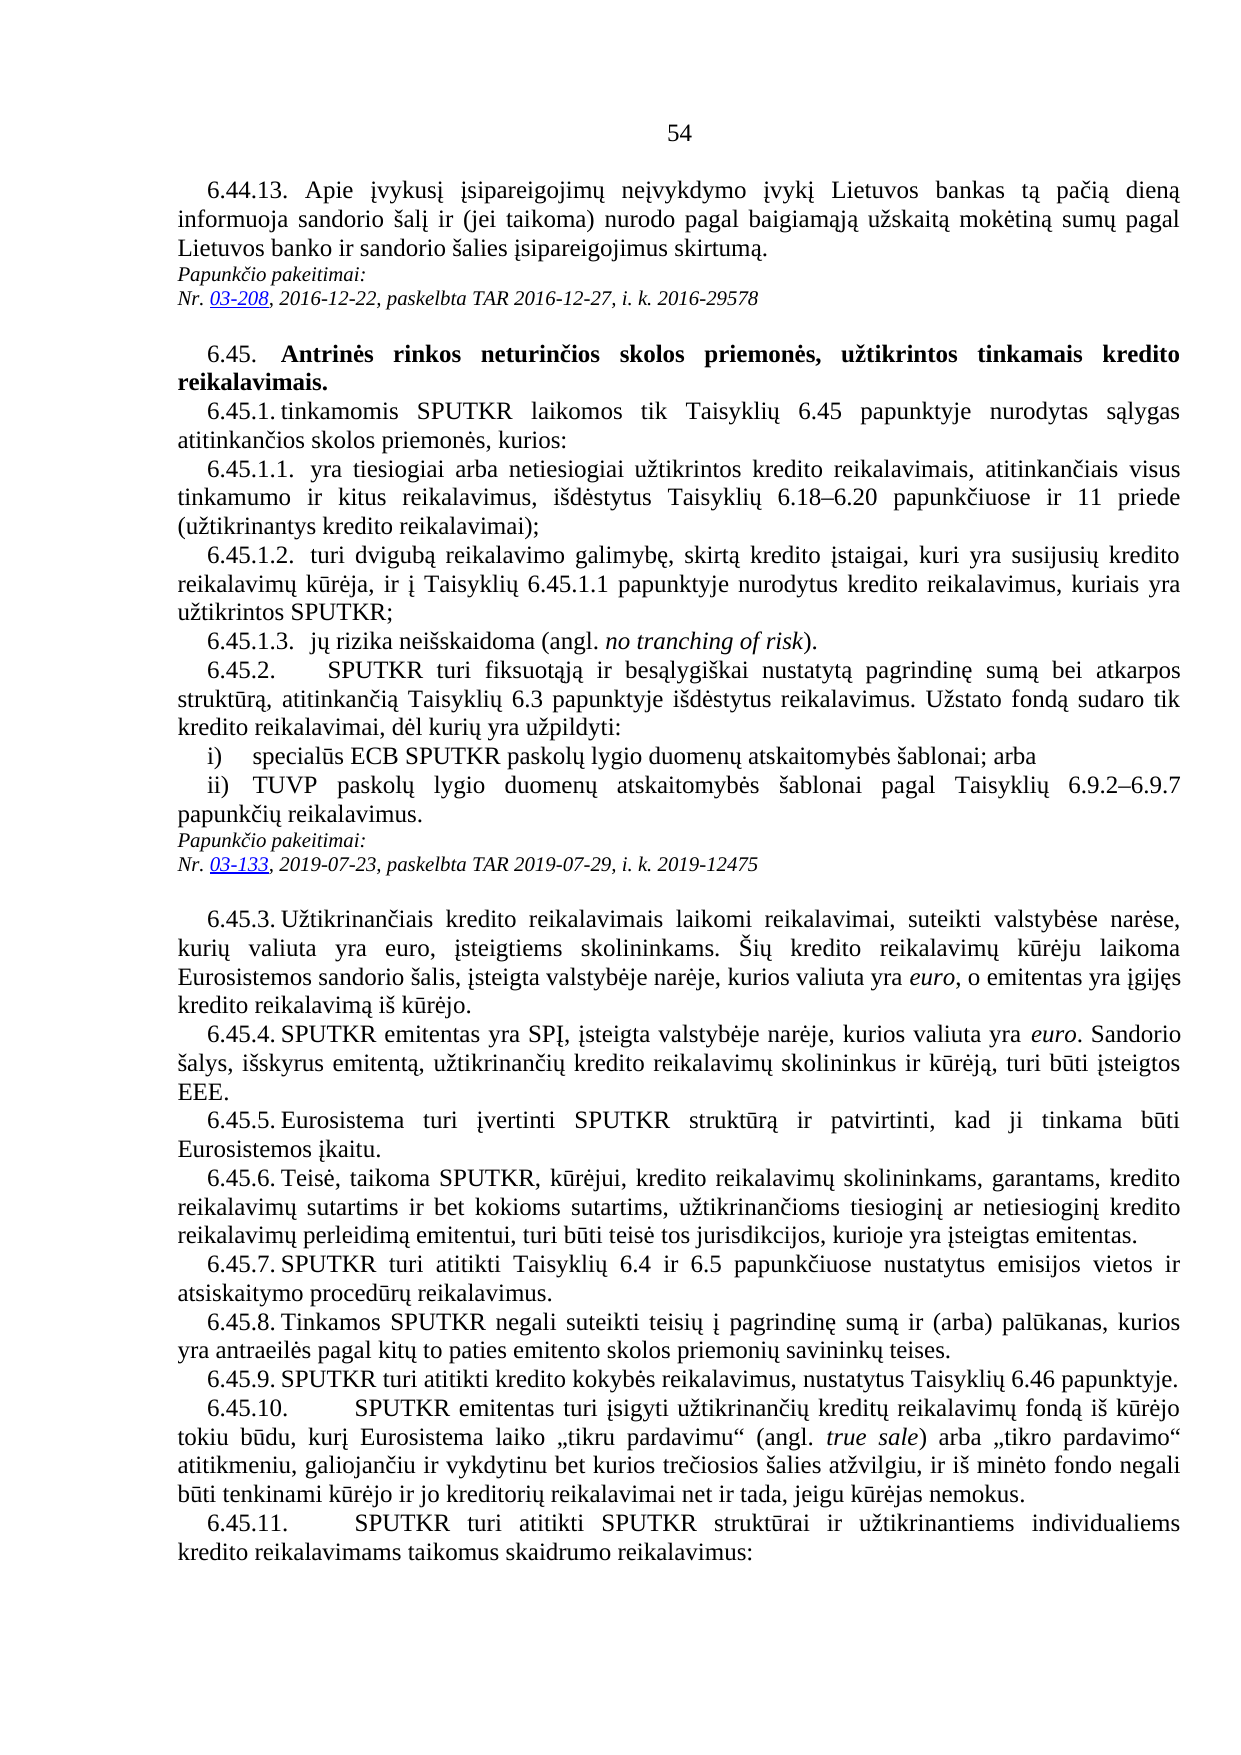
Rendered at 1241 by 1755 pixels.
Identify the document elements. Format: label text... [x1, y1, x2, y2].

text 6.45.8. Tinkamos SPUTKR negali suteikti teisių į pagrindinę sumą ir (arba) palūkanas, kurios yra antraeilės pagal kitų to paties emitento skolos priemonių savininkų teises. [177, 1307, 1181, 1364]
text 6.45.4. SPUTKR emitentas yra SPĮ, įsteigta valstybėje narėje, kurios valiuta yra euro. Sandorio šalys, išskyrus emitentą, užtikrinančių kredito reikalavimų skolininkus ir kūrėją, turi būti įsteigtos EEE. [177, 1019, 1181, 1106]
text 6.45.2. SPUTKR turi fiksuotąją ir besąlygiškai nustatytą pagrindinę sumą bei atkarpos struktūrą, atitinkančią Taisyklių 6.3 papunktyje išdėstytus reikalavimus. Užstato fondą sudaro tik kredito reikalavimai, dėl kurių yra užpildyti: [177, 655, 1181, 741]
text 6.45.1.3. jų rizika neišskaidoma (angl. no tranching of risk). [177, 626, 1181, 655]
text i) specialūs ECB SPUTKR paskolų lygio duomenų atskaitomybės šablonai; arba [177, 741, 1181, 770]
text Nr. 03-133, 2019-07-23, paskelbta TAR 2019-07-29, i. k. 2019-12475 [177, 852, 1181, 876]
text 6.45.5. Eurosistema turi įvertinti SPUTKR struktūrą ir patvirtinti, kad ji tinkama būti Eurosistemos įkaitu. [177, 1106, 1181, 1163]
text 6.45.1. tinkamomis SPUTKR laikomos tik Taisyklių 6.45 papunktyje nurodytas sąlygas atitinkančios skolos priemonės, kurios: [177, 396, 1181, 454]
text 6.45. Antrinės rinkos neturinčios skolos priemonės, užtikrintos tinkamais kredito reikalavimais. [177, 339, 1181, 396]
text Papunkčio pakeitimai: [177, 262, 1181, 286]
text 6.45.7. SPUTKR turi atitikti Taisyklių 6.4 ir 6.5 papunkčiuose nustatytus emisijos vietos ir atsiskaitymo procedūrų reikalavimus. [177, 1249, 1181, 1307]
text 6.45.1.2. turi dvigubą reikalavimo galimybę, skirtą kredito įstaigai, kuri yra susijusių kredito reikalavimų kūrėja, ir į Taisyklių 6.45.1.1 papunktyje nurodytus kredito reikalavimus, kuriais yra užtikrintos SPUTKR; [177, 540, 1181, 626]
text 6.45.1.1. yra tiesiogiai arba netiesiogiai užtikrintos kredito reikalavimais, atitinkančiais visus tinkamumo ir kitus reikalavimus, išdėstytus Taisyklių 6.18–6.20 papunkčiuose ir 11 priede (užtikrinantys kredito reikalavimai); [177, 454, 1181, 540]
text 6.44.13. Apie įvykusį įsipareigojimų neįvykdymo įvykį Lietuvos bankas tą pačią dieną informuoja sandorio šalį ir (jei taikoma) nurodo pagal baigiamąją užskaitą mokėtiną sumų pagal Lietuvos banko ir sandorio šalies įsipareigojimus skirtumą. [177, 176, 1181, 262]
text ii) TUVP paskolų lygio duomenų atskaitomybės šablonai pagal Taisyklių 6.9.2–6.9.7 papunkčių reikalavimus. [177, 770, 1181, 827]
text 6.45.10. SPUTKR emitentas turi įsigyti užtikrinančių kreditų reikalavimų fondą iš kūrėjo tokiu būdu, kurį Eurosistema laiko „tikru pardavimu“ (angl. true sale) arba „tikro pardavimo“ atitikmeniu, galiojančiu ir vykdytinu bet kurios trečiosios šalies atžvilgiu, ir iš minėto fondo negali būti tenkinami kūrėjo ir jo kreditorių reikalavimai net ir tada, jeigu kūrėjas nemokus. [177, 1393, 1181, 1508]
text Papunkčio pakeitimai: [177, 827, 1181, 852]
text 6.45.11. SPUTKR turi atitikti SPUTKR struktūrai ir užtikrinantiems individualiems kredito reikalavimams taikomus skaidrumo reikalavimus: [177, 1508, 1181, 1566]
text 6.45.9. SPUTKR turi atitikti kredito kokybės reikalavimus, nustatytus Taisyklių 6.46 papunktyje. [177, 1364, 1181, 1393]
text 6.45.3. Užtikrinančiais kredito reikalavimais laikomi reikalavimai, suteikti valstybėse narėse, kurių valiuta yra euro, įsteigtiems skolininkams. Šių kredito reikalavimų kūrėju laikoma Eurosistemos sandorio šalis, įsteigta valstybėje narėje, kurios valiuta yra euro, o emitentas yra įgijęs kredito reikalavimą iš kūrėjo. [177, 904, 1181, 1019]
text 6.45.6. Teisė, taikoma SPUTKR, kūrėjui, kredito reikalavimų skolininkams, garantams, kredito reikalavimų sutartims ir bet kokioms sutartims, užtikrinančioms tiesioginį ar netiesioginį kredito reikalavimų perleidimą emitentui, turi būti teisė tos jurisdikcijos, kurioje yra įsteigtas emitentas. [177, 1163, 1181, 1249]
text Nr. 03-208, 2016-12-22, paskelbta TAR 2016-12-27, i. k. 2016-29578 [177, 286, 1181, 310]
